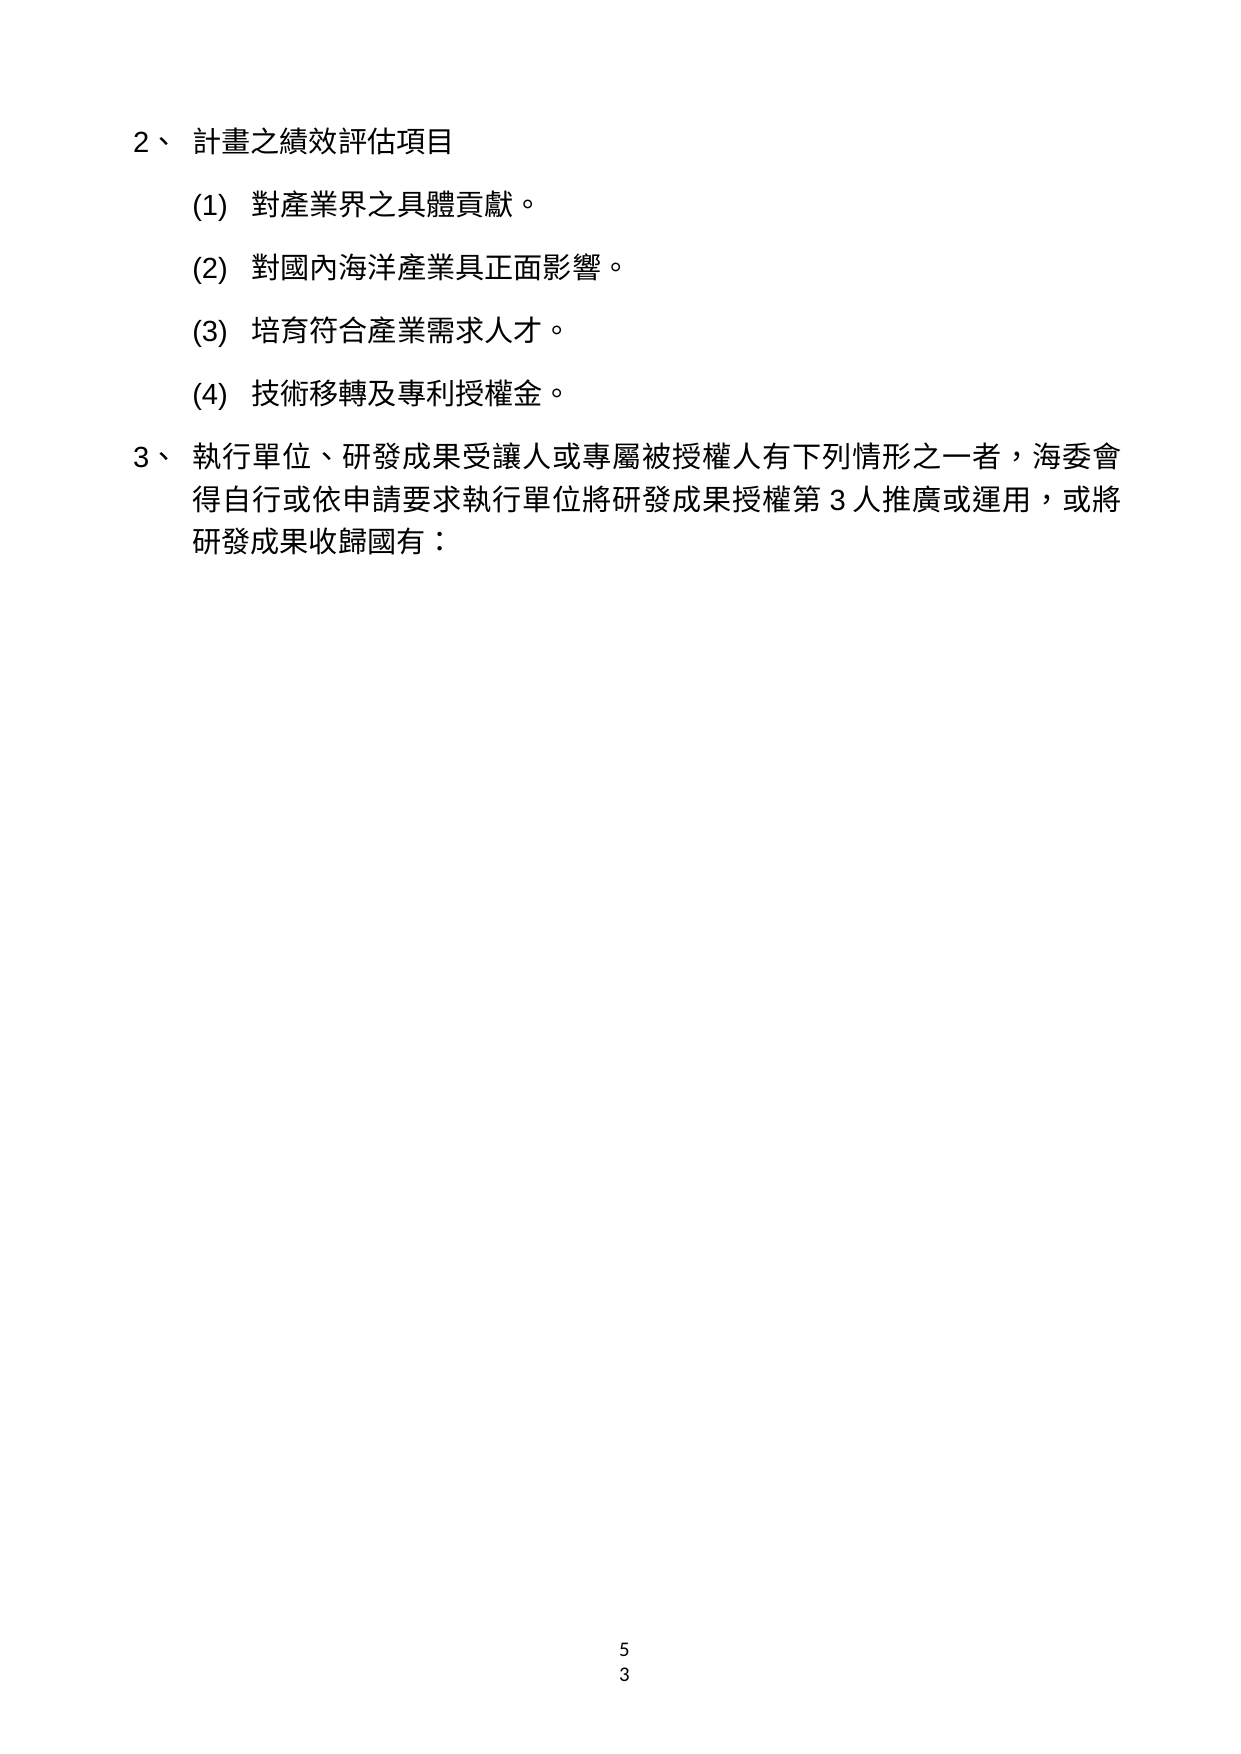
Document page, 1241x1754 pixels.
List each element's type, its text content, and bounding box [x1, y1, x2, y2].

list 技術移轉及專利授權金。 [192, 371, 1122, 413]
list 執行單位、研發成果受讓人或專屬被授權人有下列情形之一者，海委會得自行或依申請要求執行單位將研發成果授權第3人推廣或運用，或將研發成果收歸國有： [133, 434, 1122, 561]
list 計畫之績效評估項目 [133, 118, 1122, 160]
list 培育符合產業需求人才。 [192, 307, 1122, 350]
list 對國內海洋產業具正面影響。 [192, 244, 1122, 287]
list 對產業界之具體貢獻。 [192, 181, 1122, 223]
